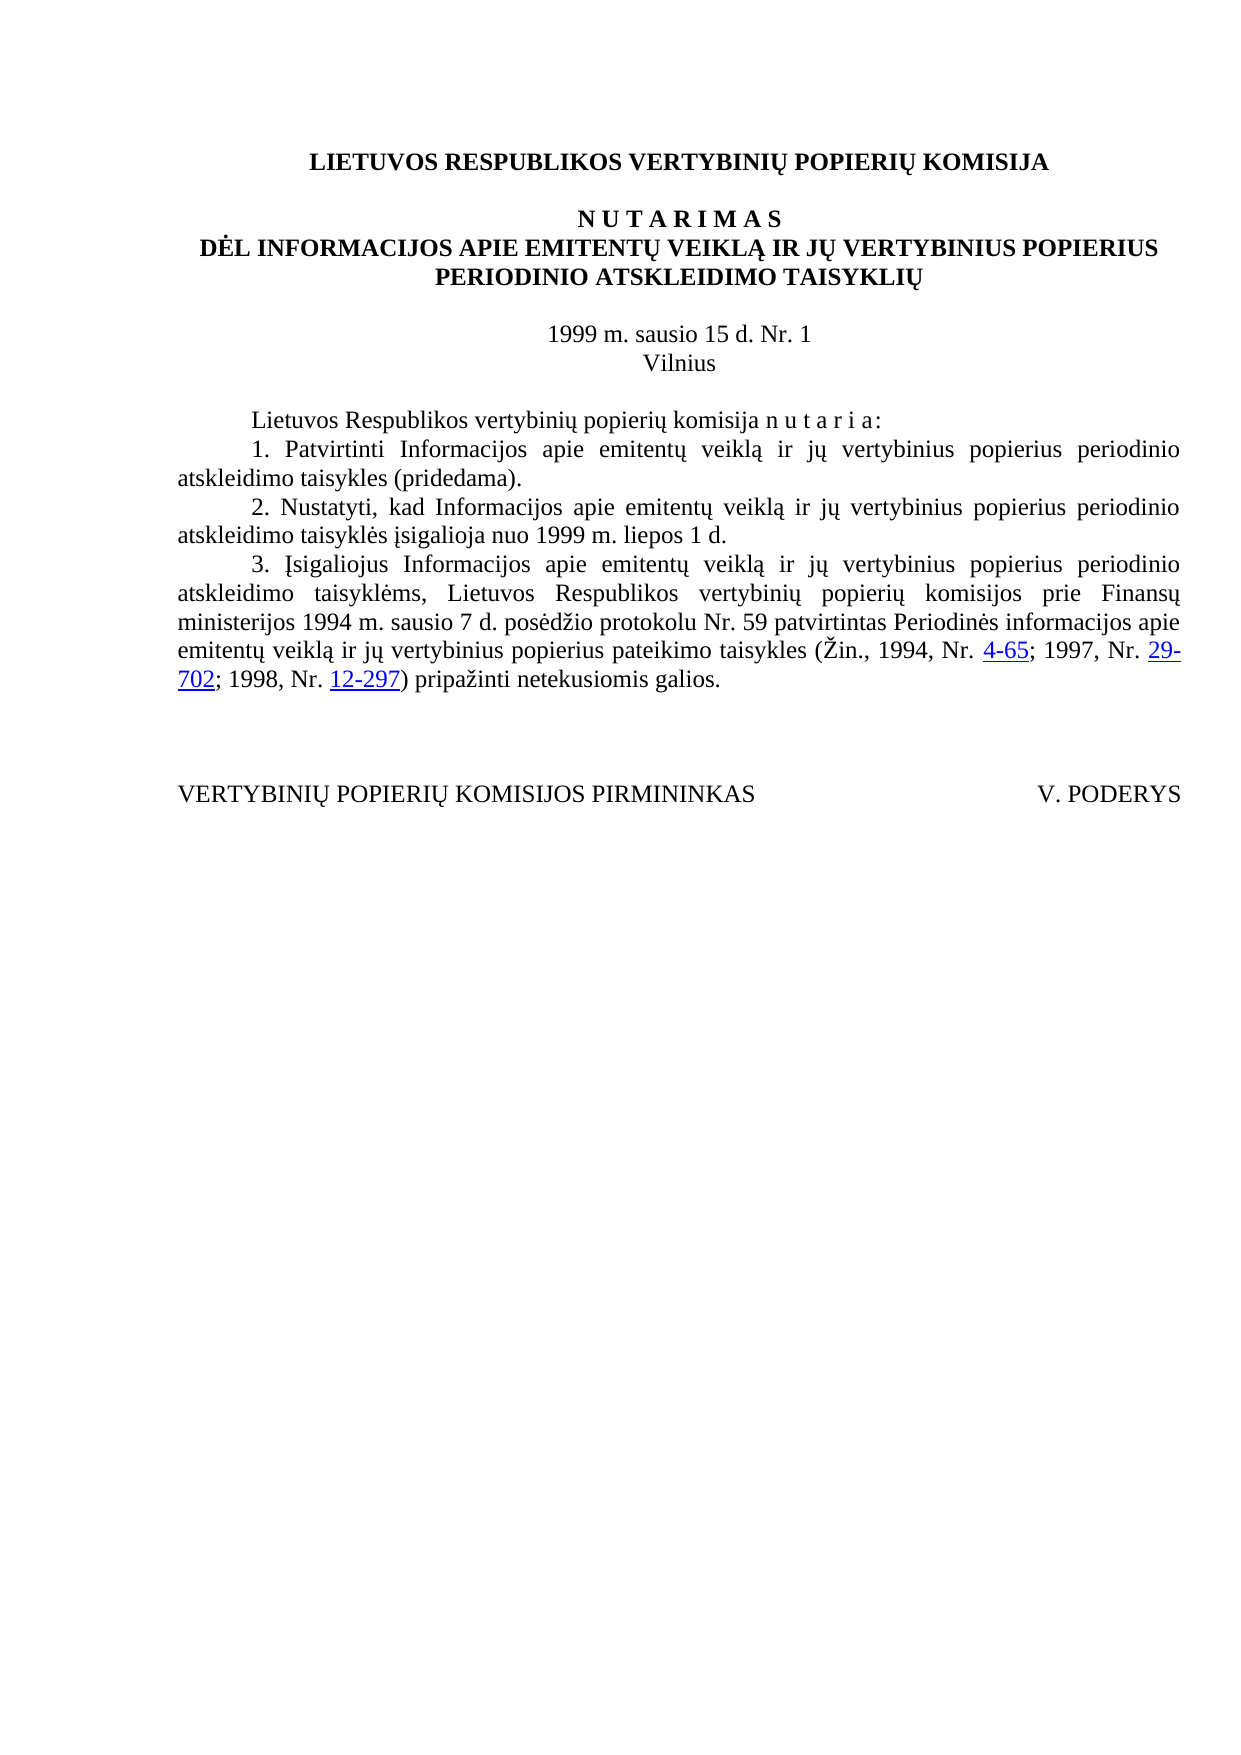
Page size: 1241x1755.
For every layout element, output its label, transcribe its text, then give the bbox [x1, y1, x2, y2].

text 1999 m. sausio 15 d. Nr. 1 [177, 319, 1181, 348]
text VERTYBINIŲ POPIERIŲ KOMISIJOS PIRMININKAS V. PODERYS [177, 779, 1181, 808]
text Vilnius [177, 348, 1181, 377]
text DĖL INFORMACIJOS APIE EMITENTŲ VEIKLĄ IR JŲ VERTYBINIUS POPIERIUS PERIODINIO ATSKLEIDIMO TAISYKLIŲ [177, 233, 1181, 291]
text 1. Patvirtinti Informacijos apie emitentų veiklą ir jų vertybinius popierius periodinio atskleidimo taisykles (pridedama). [177, 434, 1181, 492]
text N U T A R I M A S [177, 204, 1181, 233]
text Lietuvos Respublikos vertybinių popierių komisija nutaria: [177, 406, 1181, 434]
text 2. Nustatyti, kad Informacijos apie emitentų veiklą ir jų vertybinius popierius periodinio atskleidimo taisyklės įsigalioja nuo 1999 m. liepos 1 d. [177, 492, 1181, 549]
text 3. Įsigaliojus Informacijos apie emitentų veiklą ir jų vertybinius popierius periodinio atskleidimo taisyklėms, Lietuvos Respublikos vertybinių popierių komisijos prie Finansų ministerijos 1994 m. sausio 7 d. posėdžio protokolu Nr. 59 patvirtintas Periodinės informacijos apie emitentų veiklą ir jų vertybinius popierius pateikimo taisykles (Žin., 1994, Nr. 4-65; 1997, Nr. 29-702; 1998, Nr. 12-297) pripažinti netekusiomis galios. [177, 549, 1181, 693]
text LIETUVOS RESPUBLIKOS VERTYBINIŲ POPIERIŲ KOMISIJA [177, 147, 1181, 176]
